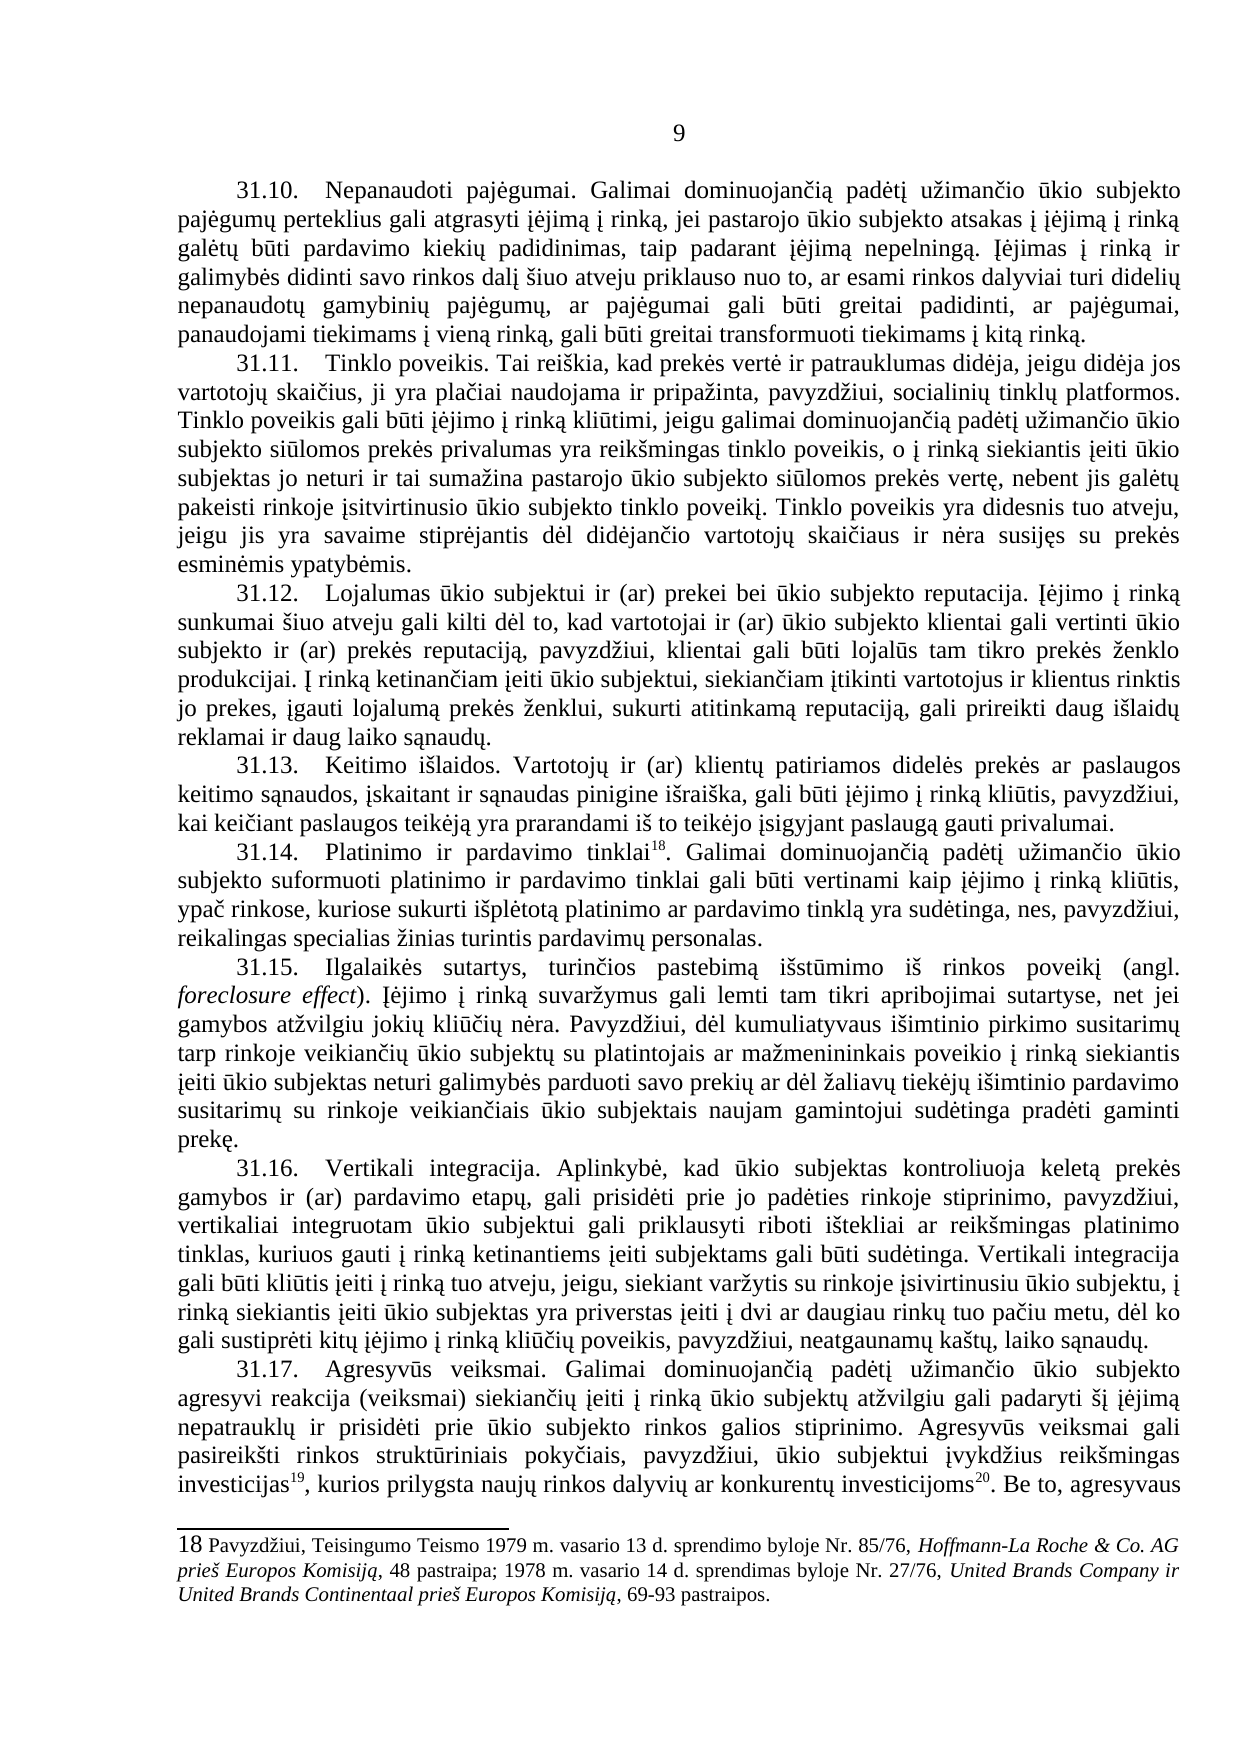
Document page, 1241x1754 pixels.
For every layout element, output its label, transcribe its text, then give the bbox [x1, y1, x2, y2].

text 31.15. Ilgalaikės sutartys, turinčios pastebimą išstūmimo iš rinkos poveikį (angl. foreclosure effect). Įėjimo į rinką suvaržymus gali lemti tam tikri apribojimai sutartyse, net jei gamybos atžvilgiu jokių kliūčių nėra. Pavyzdžiui, dėl kumuliatyvaus išimtinio pirkimo susitarimų tarp rinkoje veikiančių ūkio subjektų su platintojais ar mažmenininkais poveikio į rinką siekiantis įeiti ūkio subjektas neturi galimybės parduoti savo prekių ar dėl žaliavų tiekėjų išimtinio pardavimo susitarimų su rinkoje veikiančiais ūkio subjektais naujam gamintojui sudėtinga pradėti gaminti prekę. [177, 952, 1181, 1153]
text Pavyzdžiui, Teisingumo Teismo 1979 m. vasario 13 d. sprendimo byloje Nr. 85/76, Hoffmann-La Roche & Co. AG prieš Europos Komisiją, 48 pastraipa; 1978 m. vasario 14 d. sprendimas byloje Nr. 27/76, United Brands Company ir United Brands Continentaal prieš Europos Komisiją, 69-93 pastraipos. [177, 1529, 1181, 1606]
text 31.17. Agresyvūs veiksmai. Galimai dominuojančią padėtį užimančio ūkio subjekto agresyvi reakcija (veiksmai) siekiančių įeiti į rinką ūkio subjektų atžvilgiu gali padaryti šį įėjimą nepatrauklų ir prisidėti prie ūkio subjekto rinkos galios stiprinimo. Agresyvūs veiksmai gali pasireikšti rinkos struktūriniais pokyčiais, pavyzdžiui, ūkio subjektui įvykdžius reikšmingas investicijas, kurios prilygsta naujų rinkos dalyvių ar konkurentų investicijoms. Be to, agresyvaus [177, 1354, 1181, 1498]
text 31.14. Platinimo ir pardavimo tinklai. Galimai dominuojančią padėtį užimančio ūkio subjekto suformuoti platinimo ir pardavimo tinklai gali būti vertinami kaip įėjimo į rinką kliūtis, ypač rinkose, kuriose sukurti išplėtotą platinimo ar pardavimo tinklą yra sudėtinga, nes, pavyzdžiui, reikalingas specialias žinias turintis pardavimų personalas. [177, 837, 1181, 952]
text 31.13. Keitimo išlaidos. Vartotojų ir (ar) klientų patiriamos didelės prekės ar paslaugos keitimo sąnaudos, įskaitant ir sąnaudas pinigine išraiška, gali būti įėjimo į rinką kliūtis, pavyzdžiui, kai keičiant paslaugos teikėją yra prarandami iš to teikėjo įsigyjant paslaugą gauti privalumai. [177, 751, 1181, 837]
text 31.10. Nepanaudoti pajėgumai. Galimai dominuojančią padėtį užimančio ūkio subjekto pajėgumų perteklius gali atgrasyti įėjimą į rinką, jei pastarojo ūkio subjekto atsakas į įėjimą į rinką galėtų būti pardavimo kiekių padidinimas, taip padarant įėjimą nepelningą. Įėjimas į rinką ir galimybės didinti savo rinkos dalį šiuo atveju priklauso nuo to, ar esami rinkos dalyviai turi didelių nepanaudotų gamybinių pajėgumų, ar pajėgumai gali būti greitai padidinti, ar pajėgumai, panaudojami tiekimams į vieną rinką, gali būti greitai transformuoti tiekimams į kitą rinką. [177, 176, 1181, 348]
text 31.12. Lojalumas ūkio subjektui ir (ar) prekei bei ūkio subjekto reputacija. Įėjimo į rinką sunkumai šiuo atveju gali kilti dėl to, kad vartotojai ir (ar) ūkio subjekto klientai gali vertinti ūkio subjekto ir (ar) prekės reputaciją, pavyzdžiui, klientai gali būti lojalūs tam tikro prekės ženklo produkcijai. Į rinką ketinančiam įeiti ūkio subjektui, siekiančiam įtikinti vartotojus ir klientus rinktis jo prekes, įgauti lojalumą prekės ženklui, sukurti atitinkamą reputaciją, gali prireikti daug išlaidų reklamai ir daug laiko sąnaudų. [177, 578, 1181, 751]
text 31.11. Tinklo poveikis. Tai reiškia, kad prekės vertė ir patrauklumas didėja, jeigu didėja jos vartotojų skaičius, ji yra plačiai naudojama ir pripažinta, pavyzdžiui, socialinių tinklų platformos. Tinklo poveikis gali būti įėjimo į rinką kliūtimi, jeigu galimai dominuojančią padėtį užimančio ūkio subjekto siūlomos prekės privalumas yra reikšmingas tinklo poveikis, o į rinką siekiantis įeiti ūkio subjektas jo neturi ir tai sumažina pastarojo ūkio subjekto siūlomos prekės vertę, nebent jis galėtų pakeisti rinkoje įsitvirtinusio ūkio subjekto tinklo poveikį. Tinklo poveikis yra didesnis tuo atveju, jeigu jis yra savaime stiprėjantis dėl didėjančio vartotojų skaičiaus ir nėra susijęs su prekės esminėmis ypatybėmis. [177, 348, 1181, 578]
text 31.16. Vertikali integracija. Aplinkybė, kad ūkio subjektas kontroliuoja keletą prekės gamybos ir (ar) pardavimo etapų, gali prisidėti prie jo padėties rinkoje stiprinimo, pavyzdžiui, vertikaliai integruotam ūkio subjektui gali priklausyti riboti ištekliai ar reikšmingas platinimo tinklas, kuriuos gauti į rinką ketinantiems įeiti subjektams gali būti sudėtinga. Vertikali integracija gali būti kliūtis įeiti į rinką tuo atveju, jeigu, siekiant varžytis su rinkoje įsivirtinusiu ūkio subjektu, į rinką siekiantis įeiti ūkio subjektas yra priverstas įeiti į dvi ar daugiau rinkų tuo pačiu metu, dėl ko gali sustiprėti kitų įėjimo į rinką kliūčių poveikis, pavyzdžiui, neatgaunamų kaštų, laiko sąnaudų. [177, 1153, 1181, 1354]
